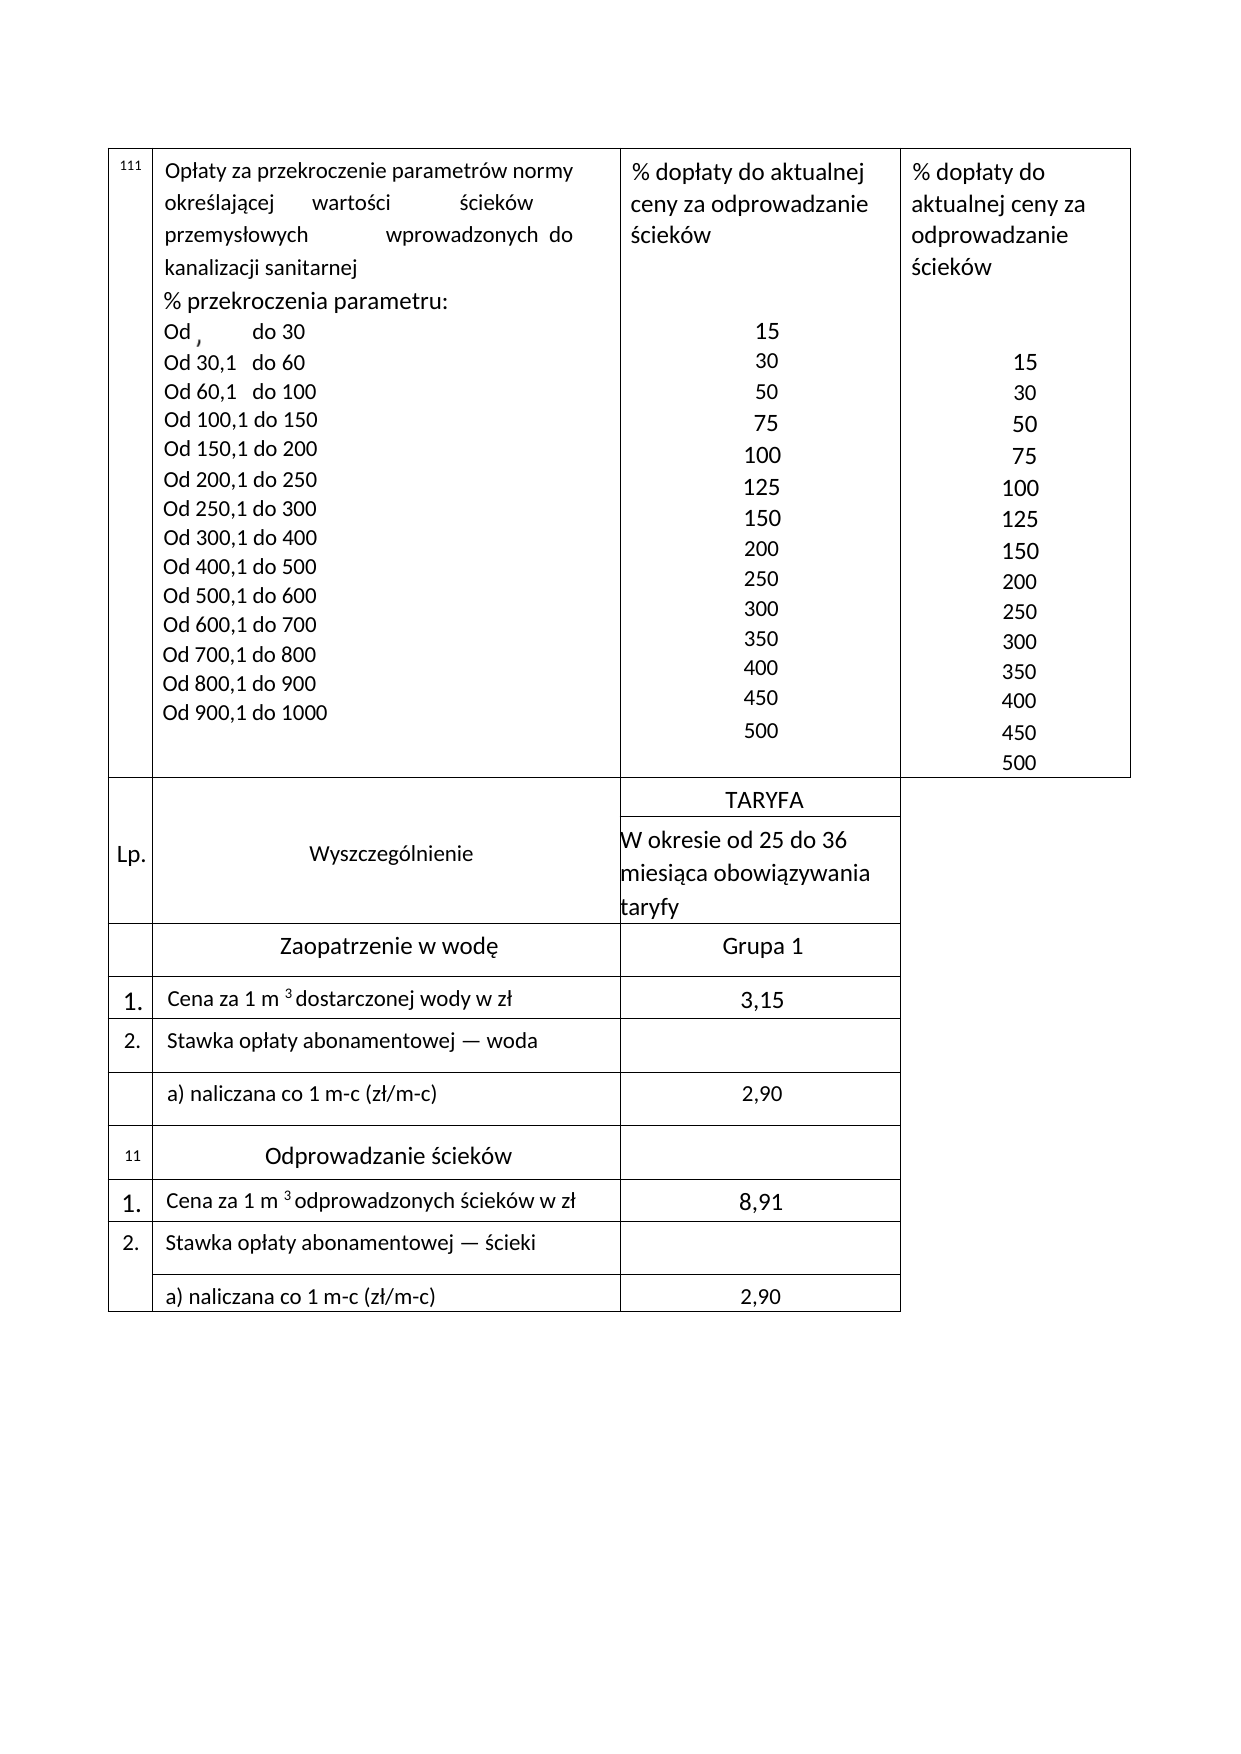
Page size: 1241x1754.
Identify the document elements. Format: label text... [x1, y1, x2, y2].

table_cell [901, 816, 1130, 923]
table_cell Opłaty za przekroczenie parametrów normy określającej wartości ścieków przemysłowych wprowadzonych do kanalizacji sanitarnej % przekroczenia parametru: Od do 30 Od 30,1 do 60 Od 60,1 do 100 Od 100,1 do 150 Od 150,1 do 200 Od 200,1 do 250 Od 250,1 do 300 Od 300,1 do 400 Od 400,1 do 500 Od 500,1 do 600 Od 600,1 do 700 Od 700,1 do 800 Od 800,1 do 900 Od 900,1 do 1000 [153, 149, 586, 777]
table_cell 2,90 [621, 1275, 900, 1311]
table_cell [586, 149, 620, 777]
table_cell [621, 1019, 900, 1072]
table_cell 11 [109, 1126, 152, 1179]
table_cell Stawka opłaty abonamentowej — ścieki [153, 1222, 620, 1274]
table_cell [109, 1073, 152, 1125]
table_cell 2,90 [621, 1073, 900, 1125]
table_cell % dopłaty do aktualnej ceny za odprowadzanie ścieków 15 30 50 75 100 125 150 200 250 300 350 400 450 500 [901, 149, 1130, 777]
table_cell Odprowadzanie ścieków [153, 1126, 620, 1179]
table_cell [901, 1018, 1130, 1072]
table_cell a) naliczana co 1 m-c (zł/m-c) [153, 1073, 620, 1125]
table_cell [901, 1179, 1130, 1221]
table_cell [621, 1222, 900, 1274]
table_cell W okresie od 25 do 36 miesiąca obowiązywania taryfy [621, 817, 900, 923]
table_cell 8,91 [621, 1180, 900, 1221]
table_cell [901, 1125, 1130, 1179]
table_cell Stawka opłaty abonamentowej — woda [153, 1019, 620, 1072]
table_cell TARYFA [621, 778, 900, 816]
table_cell [621, 1126, 900, 1179]
table_cell a) naliczana co 1 m-c (zł/m-c) [153, 1275, 620, 1311]
table_cell Wyszczególnienie [153, 778, 620, 923]
table_cell Grupa 1 [621, 924, 900, 976]
table_cell 2. [109, 1019, 152, 1072]
table_cell [109, 924, 152, 976]
table_cell [901, 1072, 1130, 1125]
table_cell [901, 1221, 1130, 1274]
table_cell [901, 1274, 1130, 1311]
table_cell Zaopatrzenie w wodę [153, 924, 620, 976]
table_cell % dopłaty do aktualnej ceny za odprowadzanie ścieków 15 30 50 75 100 125 150 200 250 300 350 400 450 500 [621, 149, 900, 777]
table_cell [901, 778, 1130, 816]
table_cell 1. [109, 1180, 152, 1221]
table_cell Cena za 1 m 3 dostarczonej wody w zł [153, 977, 620, 1018]
table_cell 111 [109, 149, 152, 777]
table_cell [901, 976, 1130, 1018]
table_cell Lp. [109, 778, 152, 923]
table_cell 1. [109, 977, 152, 1018]
table_cell 3,15 [621, 977, 900, 1018]
table_cell [901, 923, 1130, 976]
table_cell Cena za 1 m 3 odprowadzonych ścieków w zł [153, 1180, 620, 1221]
table_cell 2. [109, 1222, 152, 1311]
